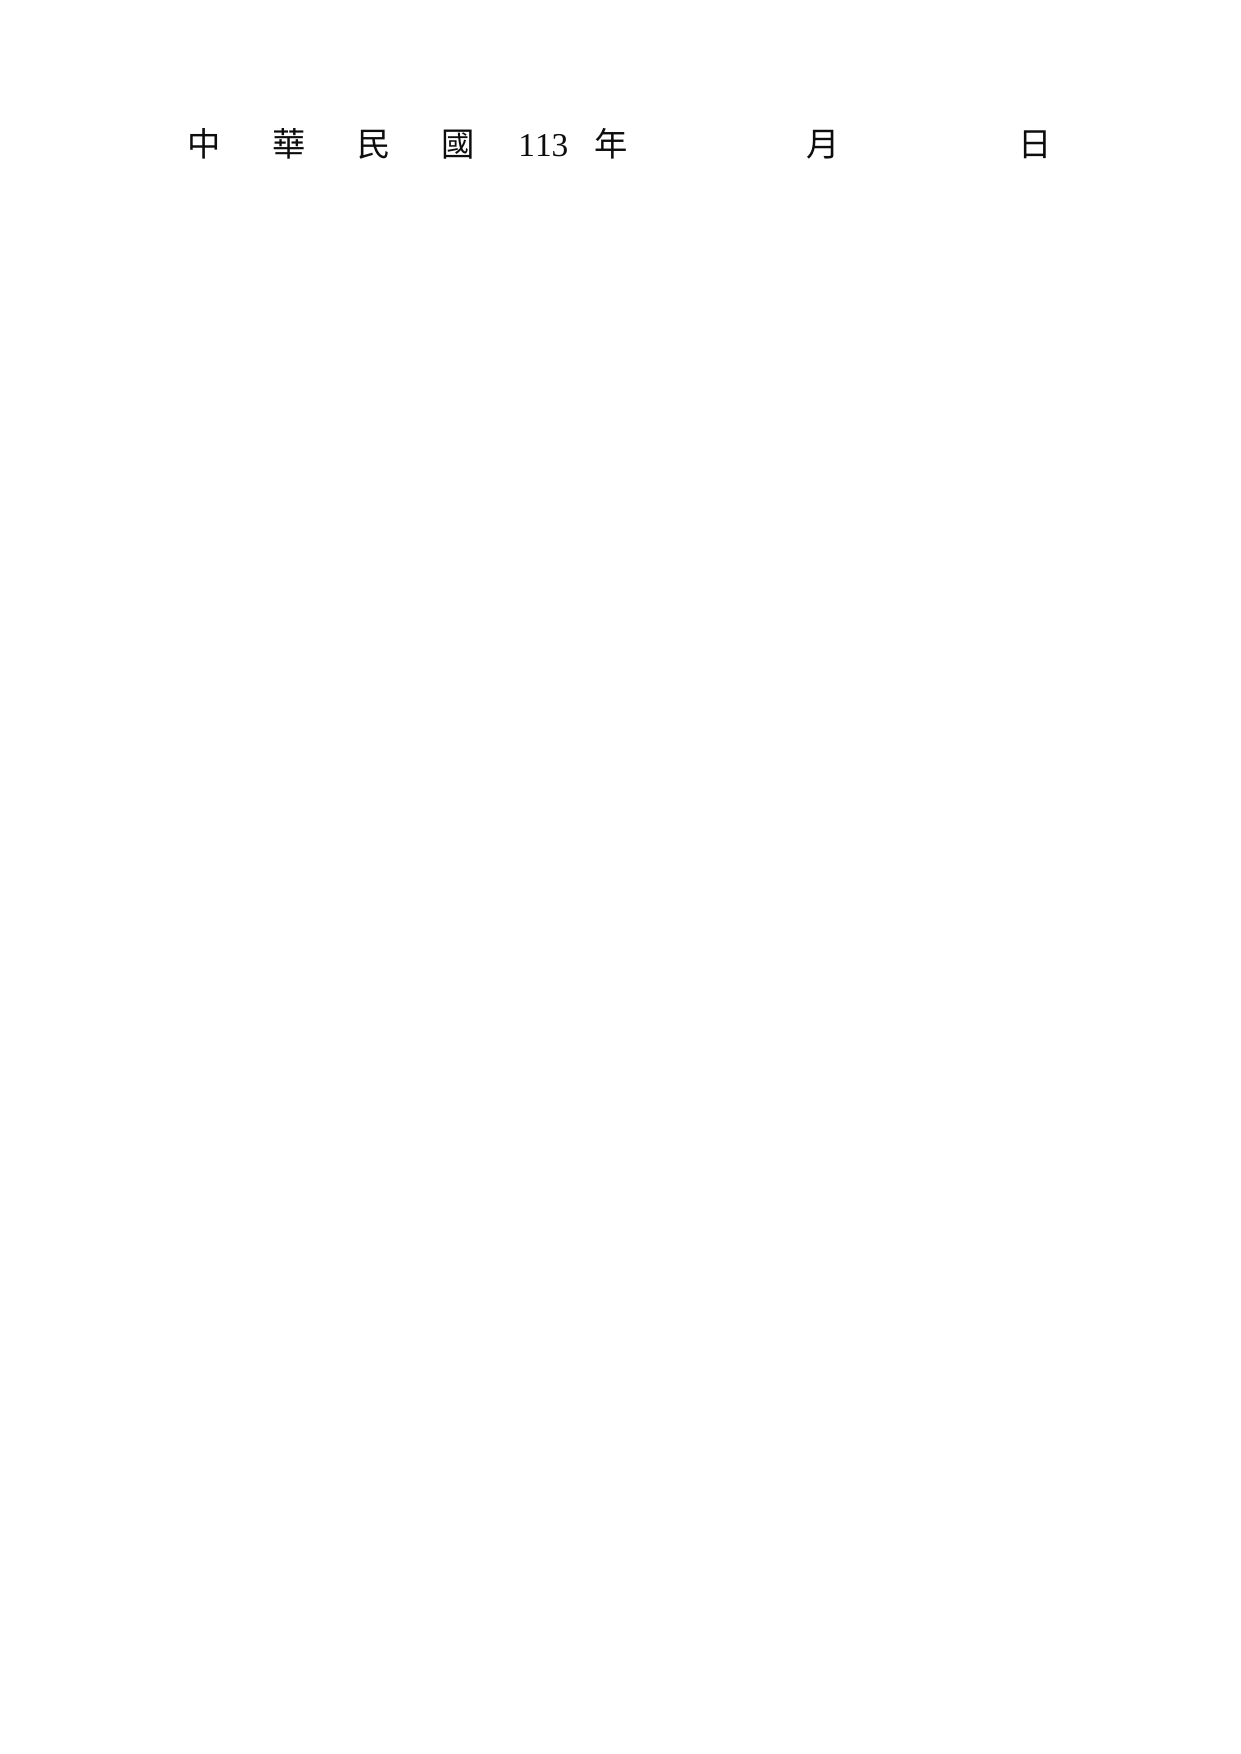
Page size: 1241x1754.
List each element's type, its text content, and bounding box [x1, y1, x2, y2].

text 中 華 民 國 113 年 月 日 [187, 118, 1053, 166]
